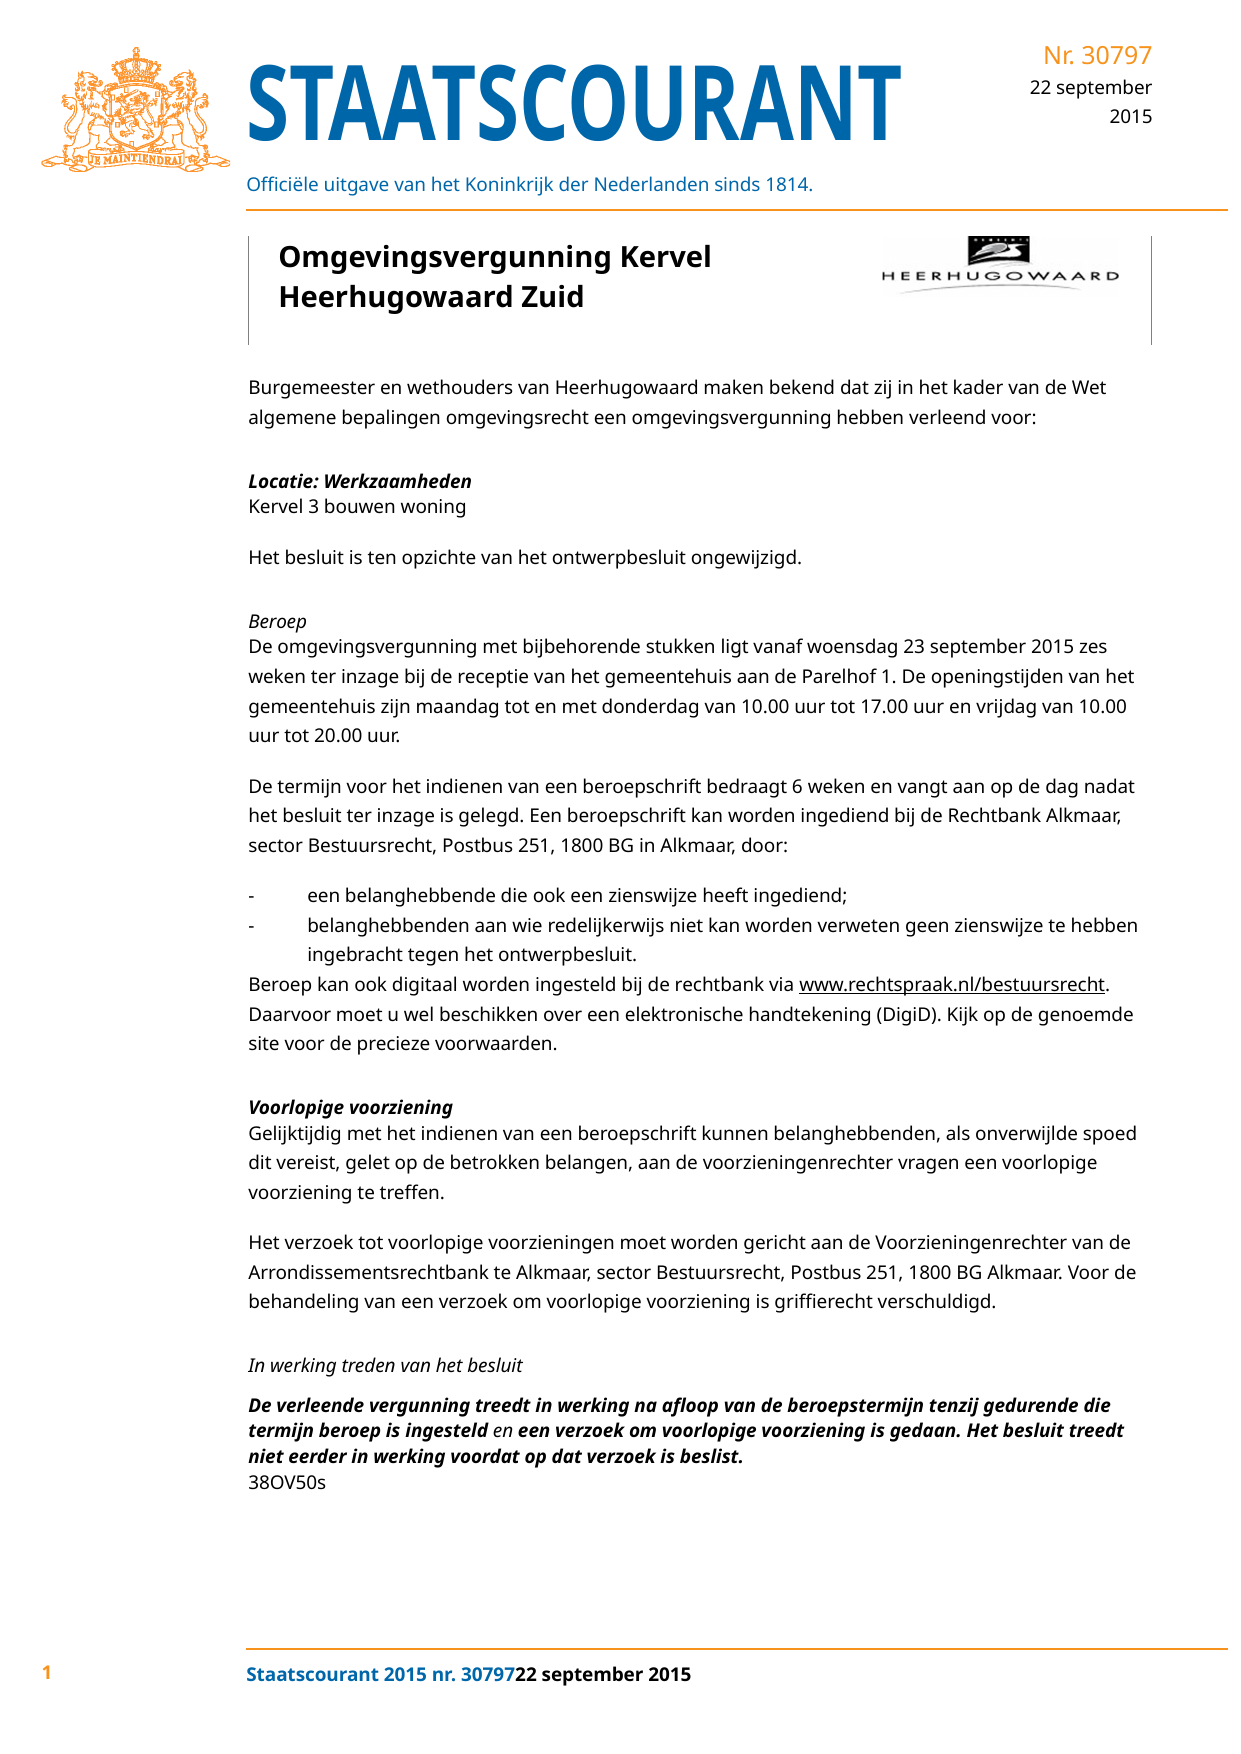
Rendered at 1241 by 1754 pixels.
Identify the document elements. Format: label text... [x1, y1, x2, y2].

text Voorlopige voorziening [248, 1094, 1152, 1120]
text 38OV50s [248, 1469, 1152, 1495]
table_header [850, 236, 1151, 345]
text Het besluit is ten opzichte van het ontwerpbesluit ongewijzigd. [248, 544, 1152, 570]
text Gelijktijdig met het indienen van een beroepschrift kunnen belanghebbenden, als onverwijlde spoed dit vereist, gelet op de betrokken belangen, aan de voorzieningenrechter vragen een voorlopige voorziening te treffen. [248, 1120, 1152, 1205]
text Beroep kan ook digitaal worden ingesteld bij de rechtbank via www.rechtspraak.nl/bestuursrecht. Daarvoor moet u wel beschikken over een elektronische handtekening (DigiD). Kijk op de genoemde site voor de precieze voorwaarden. [248, 971, 1152, 1056]
list een belanghebbende die ook een zienswijze heeft ingediend; [248, 882, 1152, 908]
text In werking treden van het besluit [248, 1353, 1152, 1378]
text Locatie: Werkzaamheden [248, 468, 1152, 493]
text Burgemeester en wethouders van Heerhugowaard maken bekend dat zij in het kader van de Wet algemene bepalingen omgevingsrecht een omgevingsvergunning hebben verleend voor: [248, 374, 1152, 429]
text Kervel 3 bouwen woning [248, 493, 1152, 519]
list belanghebbenden aan wie redelijkerwijs niet kan worden verweten geen zienswijze te hebben ingebracht tegen het ontwerpbesluit. [248, 912, 1152, 967]
text De termijn voor het indienen van een beroepschrift bedraagt 6 weken en vangt aan op de dag nadat het besluit ter inzage is gelegd. Een beroepschrift kan worden ingediend bij de Rechtbank Alkmaar, sector Bestuursrecht, Postbus 251, 1800 BG in Alkmaar, door: [248, 773, 1152, 858]
text De verleende vergunning treedt in werking na afloop van de beroepstermijn tenzij gedurende die termijn beroep is ingesteld en een verzoek om voorlopige voorziening is gedaan. Het besluit treedt niet eerder in werking voordat op dat verzoek is beslist. [248, 1392, 1152, 1469]
picture [882, 236, 1119, 297]
table_header Omgevingsvergunning Kervel Heerhugowaard Zuid [249, 236, 850, 345]
text Beroep [248, 608, 1152, 634]
picture [41, 47, 231, 172]
text De omgevingsvergunning met bijbehorende stukken ligt vanaf woensdag 23 september 2015 zes weken ter inzage bij de receptie van het gemeentehuis aan de Parelhof 1. De openingstijden van het gemeentehuis zijn maandag tot en met donderdag van 10.00 uur tot 17.00 uur en vrijdag van 10.00 uur tot 20.00 uur. [248, 634, 1152, 748]
text Het verzoek tot voorlopige voorzieningen moet worden gericht aan de Voorzieningenrechter van de Arrondissementsrechtbank te Alkmaar, sector Bestuursrecht, Postbus 251, 1800 BG Alkmaar. Voor de behandeling van een verzoek om voorlopige voorziening is griffierecht verschuldigd. [248, 1229, 1152, 1314]
